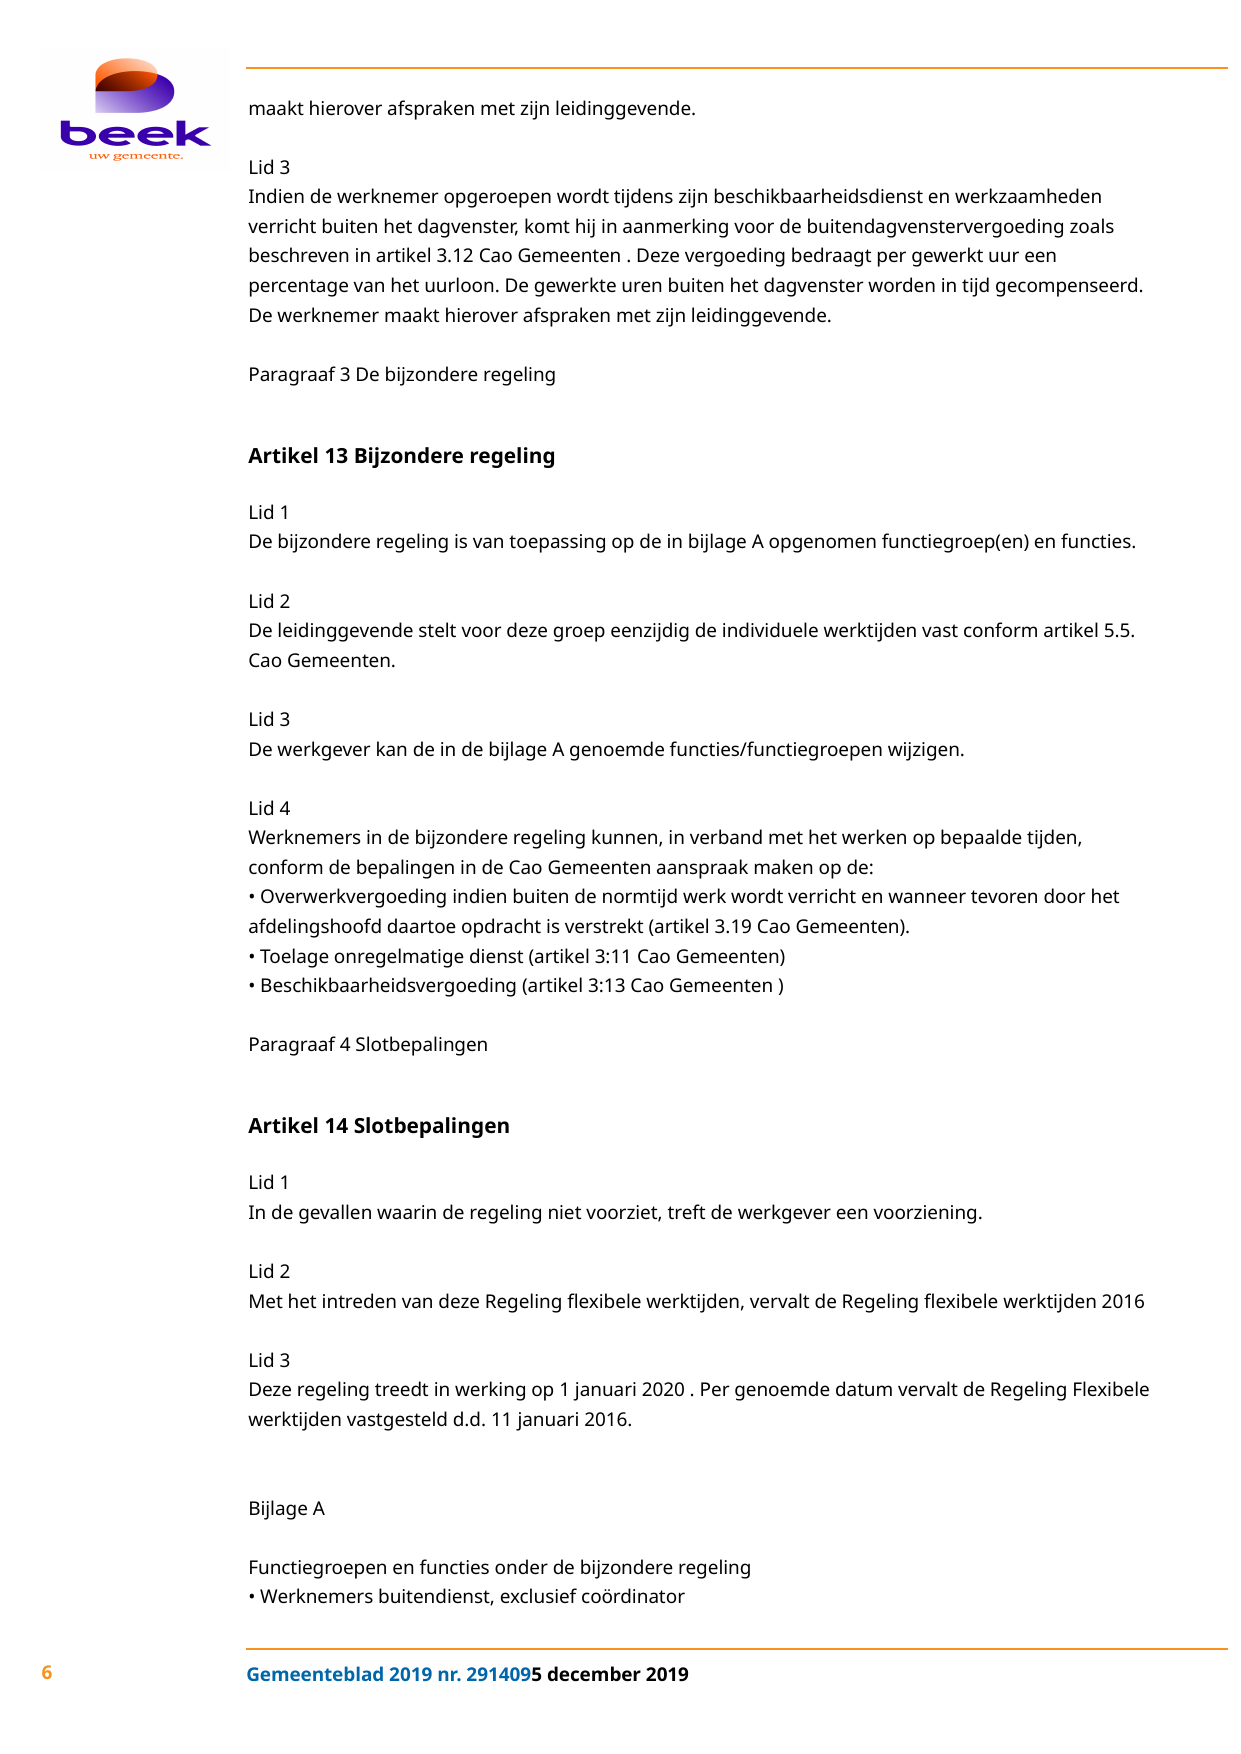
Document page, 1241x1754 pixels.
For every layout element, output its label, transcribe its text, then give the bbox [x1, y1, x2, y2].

text Indien de werknemer opgeroepen wordt tijdens zijn beschikbaarheidsdienst en werkzaamheden verricht buiten het dagvenster, komt hij in aanmerking voor de buitendagvenstervergoeding zoals beschreven in artikel 3.12 Cao Gemeenten . Deze vergoeding bedraagt per gewerkt uur een percentage van het uurloon. De gewerkte uren buiten het dagvenster worden in tijd gecompenseerd. De werknemer maakt hierover afspraken met zijn leidinggevende. [248, 183, 1152, 328]
text • Werknemers buitendienst, exclusief coördinator [248, 1584, 1152, 1609]
text Lid 1 [248, 1169, 1152, 1195]
text Lid 4 [248, 795, 1152, 821]
text In de gevallen waarin de regeling niet voorziet, treft de werkgever een voorziening. [248, 1199, 1152, 1225]
text Bijlage A [248, 1495, 1152, 1521]
text Lid 3 [248, 706, 1152, 732]
text Lid 1 [248, 499, 1152, 525]
text Paragraaf 3 De bijzondere regeling [248, 361, 1152, 387]
text Paragraaf 4 Slotbepalingen [248, 1032, 1152, 1057]
text De leidinggevende stelt voor deze groep eenzijdig de individuele werktijden vast conform artikel 5.5. Cao Gemeenten. [248, 617, 1152, 673]
text Lid 3 [248, 154, 1152, 180]
text Artikel 14 Slotbepalingen [248, 1112, 1152, 1140]
text maakt hierover afspraken met zijn leidinggevende. [248, 95, 1152, 121]
text De bijzondere regeling is van toepassing op de in bijlage A opgenomen functiegroep(en) en functies. [248, 529, 1152, 554]
text Werknemers in de bijzondere regeling kunnen, in verband met het werken op bepaalde tijden, conform de bepalingen in de Cao Gemeenten aanspraak maken op de: [248, 824, 1152, 880]
text • Beschikbaarheidsvergoeding (artikel 3:13 Cao Gemeenten ) [248, 972, 1152, 998]
text Artikel 13 Bijzondere regeling [248, 441, 1152, 469]
text Deze regeling treedt in werking op 1 januari 2020 . Per genoemde datum vervalt de Regeling Flexibele werktijden vastgesteld d.d. 11 januari 2016. [248, 1377, 1152, 1432]
text • Toelage onregelmatige dienst (artikel 3:11 Cao Gemeenten) [248, 943, 1152, 968]
text De werkgever kan de in de bijlage A genoemde functies/functiegroepen wijzigen. [248, 736, 1152, 761]
text Lid 2 [248, 588, 1152, 613]
picture [41, 47, 231, 172]
text Lid 2 [248, 1258, 1152, 1284]
text Met het intreden van deze Regeling flexibele werktijden, vervalt de Regeling flexibele werktijden 2016 [248, 1288, 1152, 1314]
text Functiegroepen en functies onder de bijzondere regeling [248, 1554, 1152, 1580]
text Lid 3 [248, 1347, 1152, 1373]
text • Overwerkvergoeding indien buiten de normtijd werk wordt verricht en wanneer tevoren door het afdelingshoofd daartoe opdracht is verstrekt (artikel 3.19 Cao Gemeenten). [248, 884, 1152, 939]
